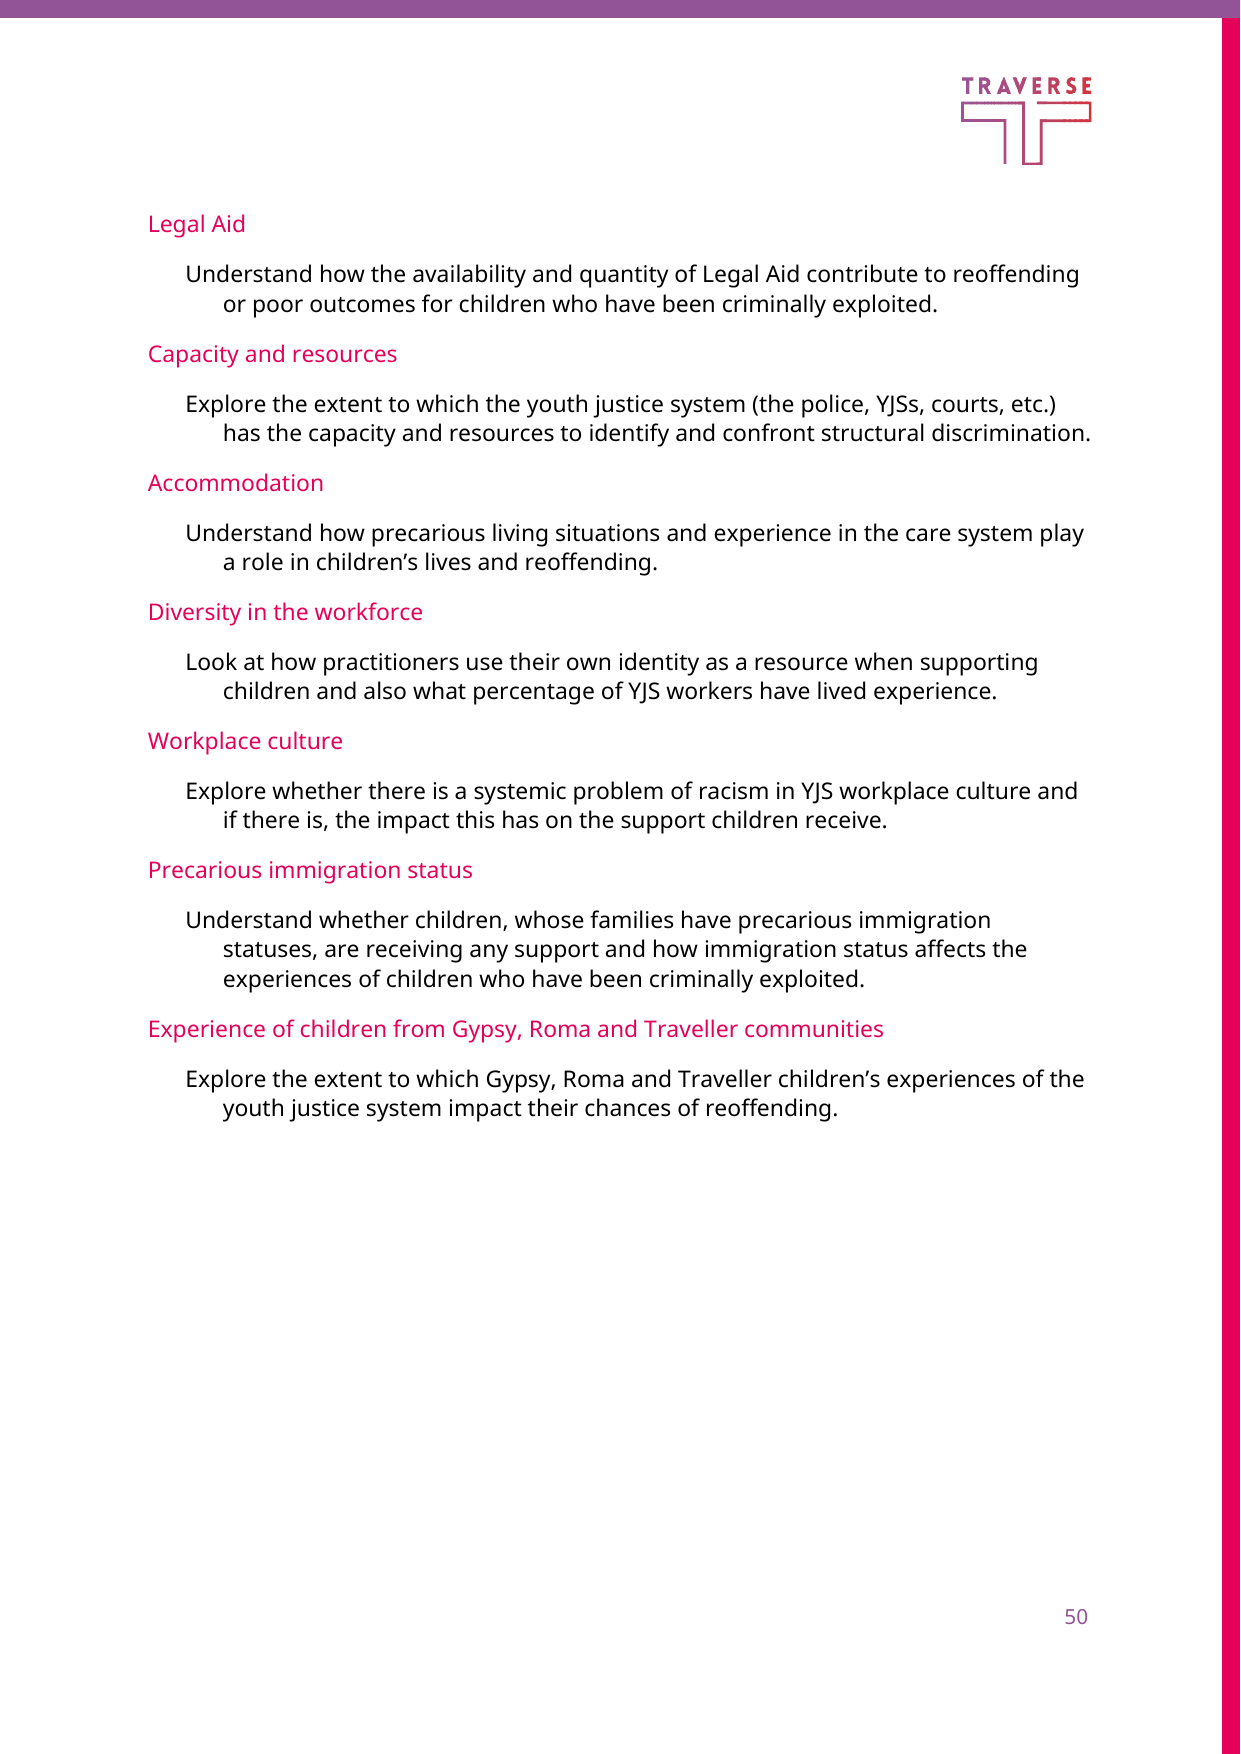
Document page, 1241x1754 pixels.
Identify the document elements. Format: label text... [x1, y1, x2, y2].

text Precarious immigration status [148, 853, 1092, 882]
text Experience of children from Gypsy, Roma and Traveller communities [148, 1011, 1092, 1040]
text Understand how the availability and quantity of Legal Aid contribute to reoffending or poor outcomes for children who have been criminally exploited. [185, 257, 1092, 315]
text Accommodation [148, 465, 1092, 494]
text Explore whether there is a systemic problem of racism in YJS workplace culture and if there is, the impact this has on the support children receive. [185, 773, 1092, 832]
text Legal Aid [148, 207, 1092, 236]
text Look at how practitioners use their own identity as a resource when supporting children and also what percentage of YJS workers have lived experience. [185, 644, 1092, 703]
text Diversity in the workforce [148, 594, 1092, 623]
text Understand whether children, whose families have precarious immigration statuses, are receiving any support and how immigration status affects the experiences of children who have been criminally exploited. [185, 903, 1092, 990]
text Capacity and resources [148, 336, 1092, 365]
text Explore the extent to which the youth justice system (the police, YJSs, courts, etc.) has the capacity and resources to identify and confront structural discrimination. [185, 386, 1092, 444]
text Explore the extent to which Gypsy, Roma and Traveller children’s experiences of the youth justice system impact their chances of reoffending. [185, 1061, 1092, 1119]
text Understand how precarious living situations and experience in the care system play a role in children’s lives and reoffending. [185, 515, 1092, 573]
text Workplace culture [148, 723, 1092, 753]
